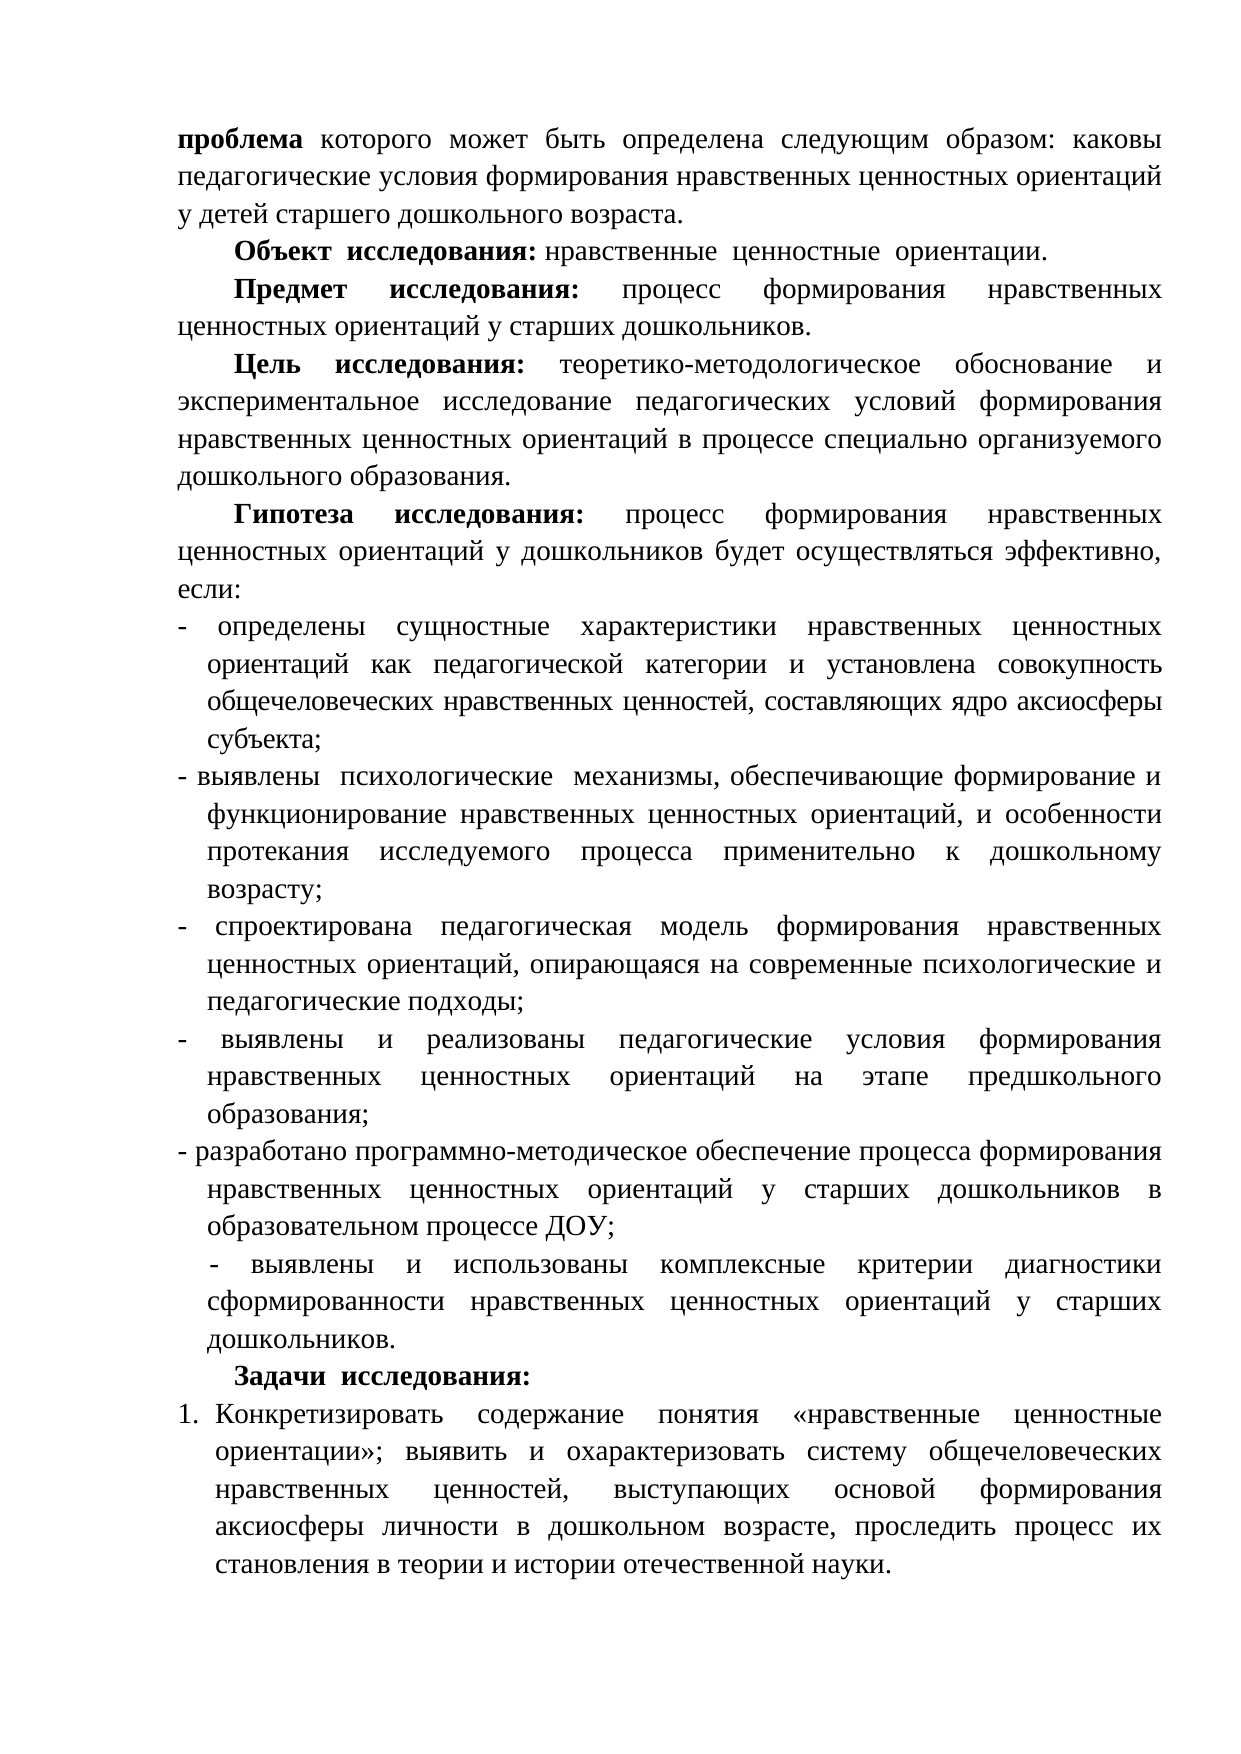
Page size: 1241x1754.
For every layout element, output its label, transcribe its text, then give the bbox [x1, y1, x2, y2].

text Задачи исследования: [177, 1356, 1162, 1393]
text Цель исследования: теоретико-методологическое обоснование и экспериментальное исследование педагогических условий формирования нравственных ценностных ориентаций в процессе специально организуемого дошкольного образования. [177, 343, 1162, 493]
text - выявлены психологические механизмы, обеспечивающие формирование и функционирование нравственных ценностных ориентаций, и особенности протекания исследуемого процесса применительно к дошкольному возрасту; [177, 756, 1162, 906]
text Предмет исследования: процесс формирования нравственных ценностных ориентаций у старших дошкольников. [177, 268, 1162, 343]
text Объект исследования: нравственные ценностные ориентации. [177, 231, 1162, 268]
text - определены сущностные характеристики нравственных ценностных ориентаций как педагогической категории и установлена совокупность общечеловеческих нравственных ценностей, составляющих ядро аксиосферы субъекта; [177, 606, 1162, 756]
list Конкретизировать содержание понятия «нравственные ценностные ориентации»; выявить и охарактеризовать систему общечеловеческих нравственных ценностей, выступающих основой формирования аксиосферы личности в дошкольном возрасте, проследить процесс их становления в теории и истории отечественной науки. [177, 1393, 1162, 1581]
text - спроектирована педагогическая модель формирования нравственных ценностных ориентаций, опирающаяся на современные психологические и педагогические подходы; [177, 906, 1162, 1018]
text проблема которого может быть определена следующим образом: каковы педагогические условия формирования нравственных ценностных ориентаций у детей старшего дошкольного возраста. [177, 118, 1162, 231]
text - выявлены и использованы комплексные критерии диагностики сформированности нравственных ценностных ориентаций у старших дошкольников. [177, 1243, 1162, 1356]
text - разработано программно-методическое обеспечение процесса формирования нравственных ценностных ориентаций у старших дошкольников в образовательном процессе ДОУ; [177, 1131, 1162, 1243]
text Гипотеза исследования: процесс формирования нравственных ценностных ориентаций у дошкольников будет осуществляться эффективно, если: [177, 493, 1162, 606]
text - выявлены и реализованы педагогические условия формирования нравственных ценностных ориентаций на этапе предшкольного образования; [177, 1018, 1162, 1131]
